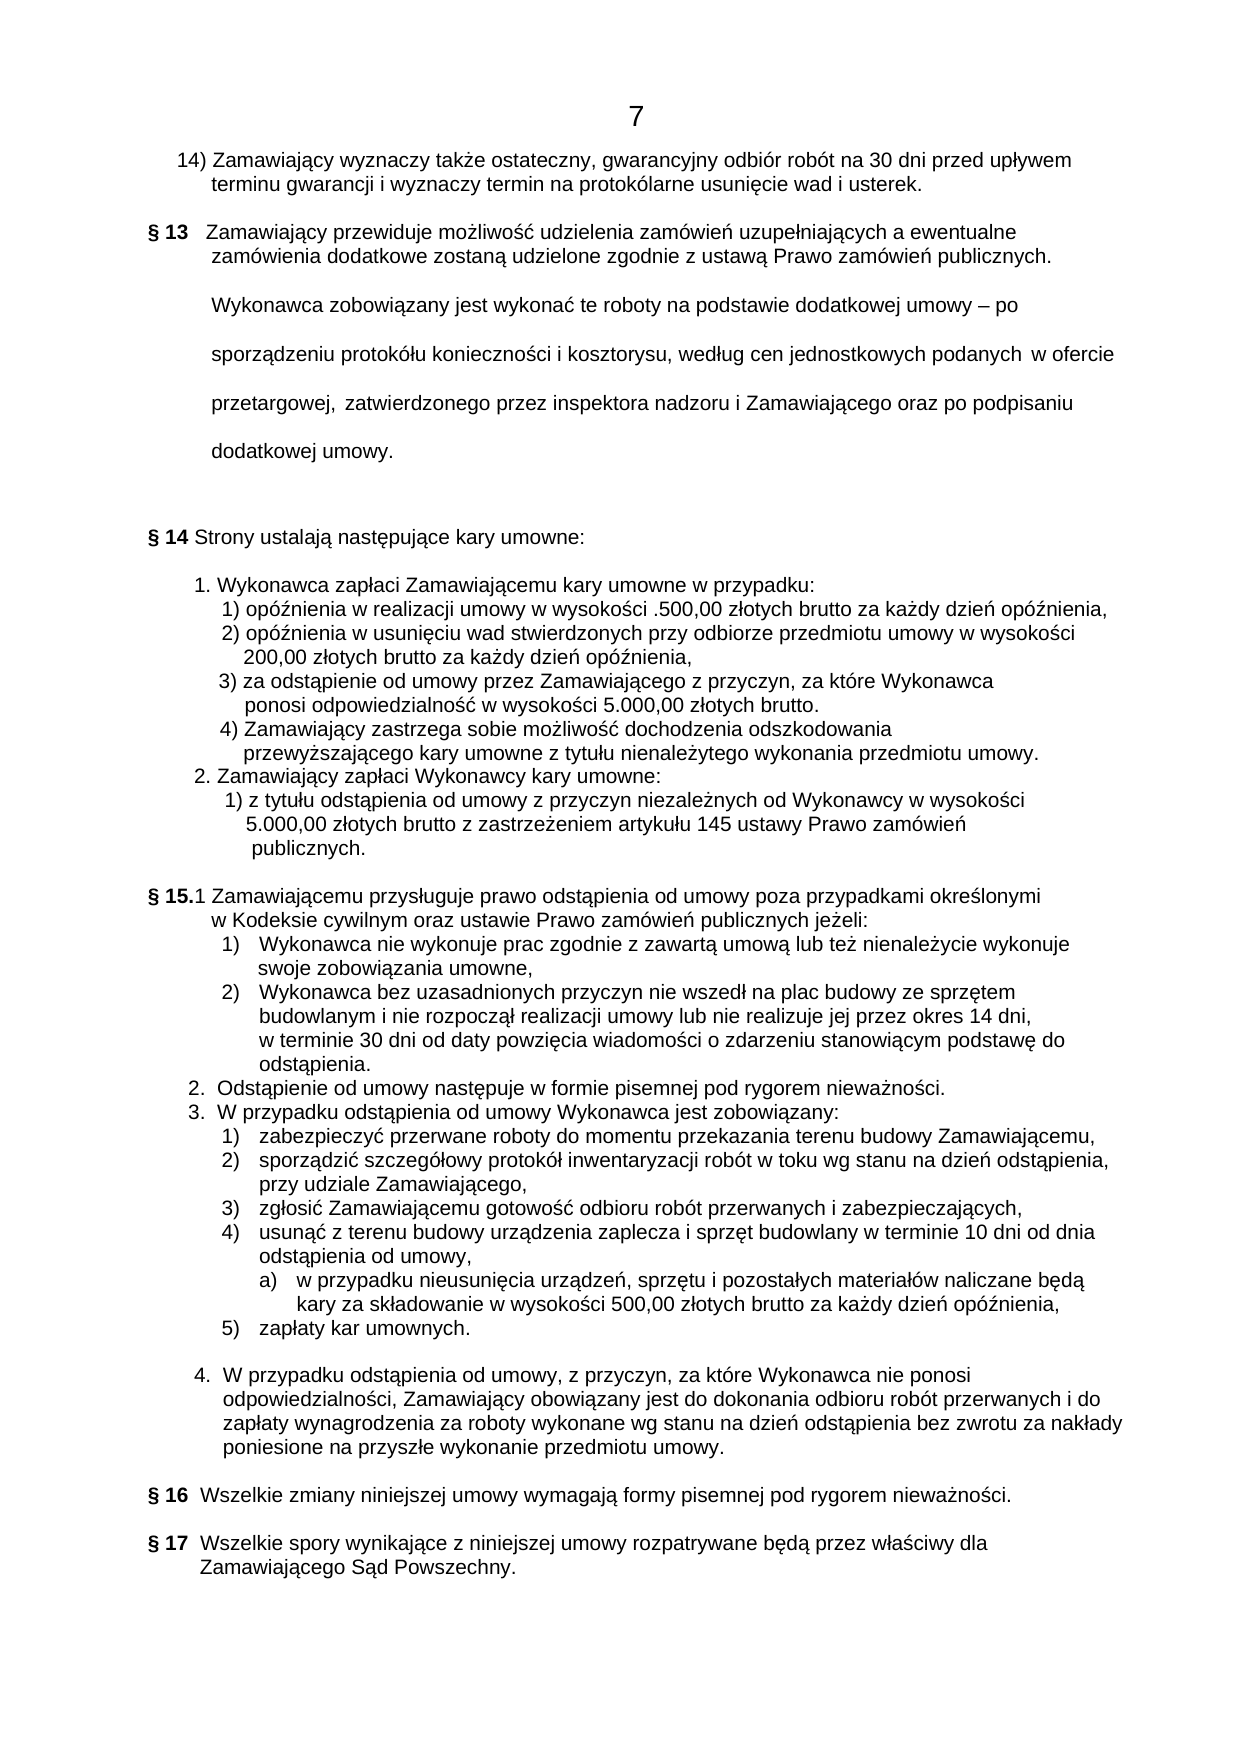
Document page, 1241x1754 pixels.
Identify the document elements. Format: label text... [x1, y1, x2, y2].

text zapłaty wynagrodzenia za roboty wykonane wg stanu na dzień odstąpienia bez zwrotu za nakłady [148, 1411, 1125, 1435]
text 1. Wykonawca zapłaci Zamawiającemu kary umowne w przypadku: [148, 573, 1125, 597]
text § 16 Wszelkie zmiany niniejszej umowy wymagają formy pisemnej pod rygorem nieważności. [148, 1483, 1125, 1507]
text ponosi odpowiedzialność w wysokości 5.000,00 złotych brutto. [185, 692, 1125, 716]
text 4. W przypadku odstąpienia od umowy, z przyczyn, za które Wykonawca nie ponosi [148, 1363, 1125, 1387]
list usunąć z terenu budowy urządzenia zaplecza i sprzęt budowlany w terminie 10 dni od dnia odstąpienia od umowy, [221, 1219, 1125, 1267]
text odstąpienia. [184, 1052, 1125, 1076]
text 1) opóźnienia w realizacji umowy w wysokości .500,00 złotych brutto za każdy dzień opóźnienia, [221, 597, 1125, 621]
text poniesione na przyszłe wykonanie przedmiotu umowy. [148, 1435, 1125, 1459]
list zabezpieczyć przerwane roboty do momentu przekazania terenu budowy Zamawiającemu, [221, 1124, 1125, 1148]
text 3) za odstąpienie od umowy przez Zamawiającego z przyczyn, za które Wykonawca [184, 668, 1125, 692]
list sporządzić szczegółowy protokół inwentaryzacji robót w toku wg stanu na dzień odstąpienia, przy udziale Zamawiającego, [221, 1148, 1125, 1196]
text przewyższającego kary umowne z tytułu nienależytego wykonania przedmiotu umowy. [209, 740, 1125, 764]
list Wykonawca bez uzasadnionych przyczyn nie wszedł na plac budowy ze sprzętem budowlanym i nie rozpoczął realizacji umowy lub nie realizuje jej przez okres 14 dni, [221, 980, 1125, 1028]
list zapłaty kar umownych. [221, 1315, 1125, 1339]
text § 14 Strony ustalają następujące kary umowne: [148, 525, 1125, 549]
text 2) opóźnienia w usunięciu wad stwierdzonych przy odbiorze przedmiotu umowy w wysokości [221, 621, 1125, 644]
text 2. Odstąpienie od umowy następuje w formie pisemnej pod rygorem nieważności. [148, 1076, 1125, 1100]
text § 13 Zamawiający przewiduje możliwość udzielenia zamówień uzupełniających a ewentualne [148, 219, 1125, 243]
text w terminie 30 dni od daty powzięcia wiadomości o zdarzeniu stanowiącym podstawę do [184, 1028, 1125, 1052]
text 3. W przypadku odstąpienia od umowy Wykonawca jest zobowiązany: [148, 1100, 1125, 1124]
text Zamawiającego Sąd Powszechny. [148, 1555, 1125, 1579]
text 1) z tytułu odstąpienia od umowy z przyczyn niezależnych od Wykonawcy w wysokości [224, 788, 1125, 812]
text kary za składowanie w wysokości 500,00 złotych brutto za każdy dzień opóźnienia, [296, 1291, 1125, 1315]
text odpowiedzialności, Zamawiający obowiązany jest do dokonania odbioru robót przerwanych i do [148, 1387, 1125, 1411]
list w przypadku nieusunięcia urządzeń, sprzętu i pozostałych materiałów naliczane będą [259, 1267, 1125, 1291]
text Wykonawca zobowiązany jest wykonać te roboty na podstawie dodatkowej umowy – po [148, 292, 1125, 316]
text 2. Zamawiający zapłaci Wykonawcy kary umowne: [148, 764, 1125, 788]
text przetargowej, zatwierdzonego przez inspektora nadzoru i Zamawiającego oraz po podpisaniu [148, 390, 1125, 414]
text sporządzeniu protokółu konieczności i kosztorysu, według cen jednostkowych podanych w ofercie [148, 341, 1125, 365]
text zamówienia dodatkowe zostaną udzielone zgodnie z ustawą Prawo zamówień publicznych. [148, 243, 1125, 267]
text dodatkowej umowy. [148, 439, 1125, 463]
text 14) Zamawiający wyznaczy także ostateczny, gwarancyjny odbiór robót na 30 dni przed upływem [148, 148, 1125, 172]
text 4) Zamawiający zastrzega sobie możliwość dochodzenia odszkodowania [185, 716, 1125, 740]
text swoje zobowiązania umowne, [184, 956, 1125, 980]
text publicznych. [148, 836, 1125, 860]
text 200,00 złotych brutto za każdy dzień opóźnienia, [171, 644, 1125, 668]
text 5.000,00 złotych brutto z zastrzeżeniem artykułu 145 ustawy Prawo zamówień [148, 812, 1125, 836]
text terminu gwarancji i wyznaczy termin na protokólarne usunięcie wad i usterek. [148, 172, 1125, 196]
text § 17 Wszelkie spory wynikające z niniejszej umowy rozpatrywane będą przez właściwy dla [148, 1531, 1125, 1555]
text § 15.1 Zamawiającemu przysługuje prawo odstąpienia od umowy poza przypadkami określonymi [148, 884, 1125, 908]
text w Kodeksie cywilnym oraz ustawie Prawo zamówień publicznych jeżeli: [148, 908, 1125, 932]
list zgłosić Zamawiającemu gotowość odbioru robót przerwanych i zabezpieczających, [221, 1196, 1125, 1219]
list Wykonawca nie wykonuje prac zgodnie z zawartą umową lub też nienależycie wykonuje [221, 932, 1125, 956]
